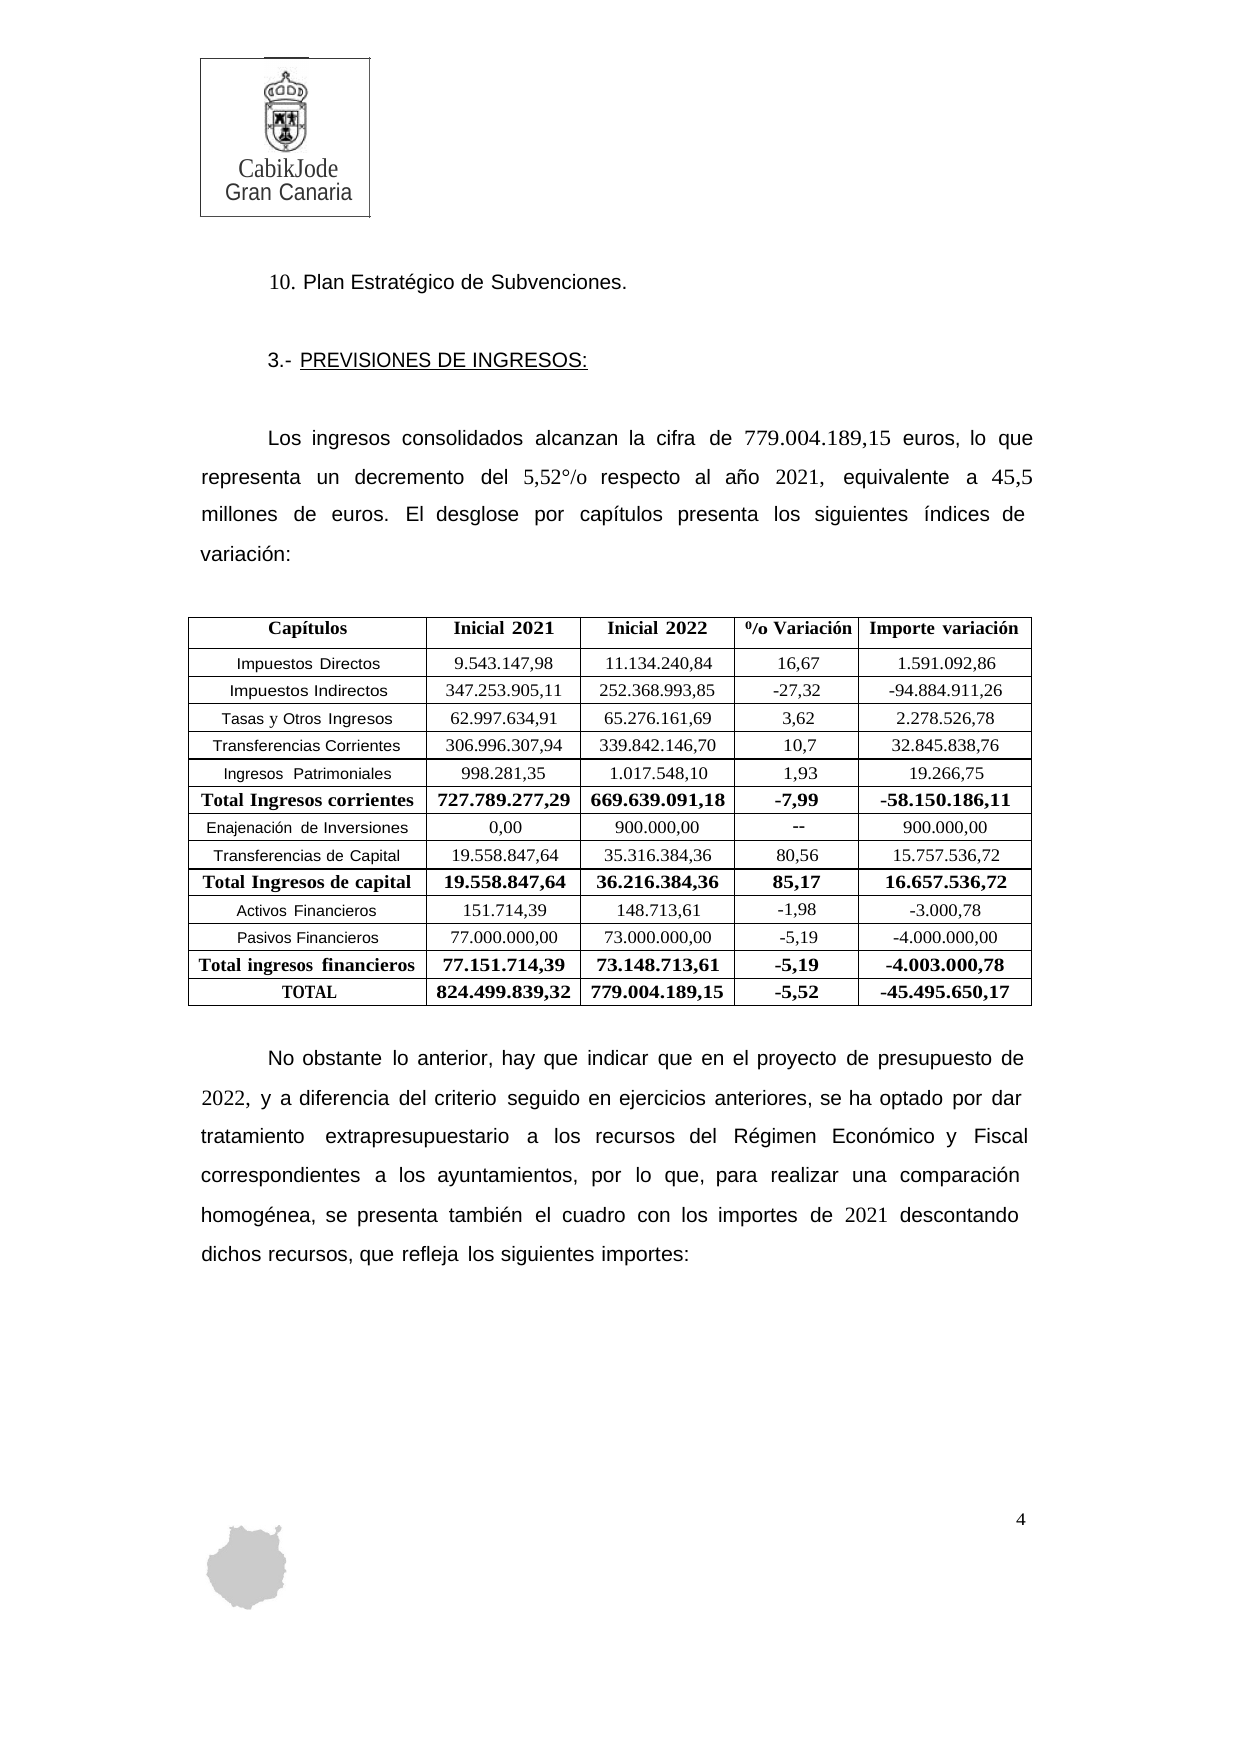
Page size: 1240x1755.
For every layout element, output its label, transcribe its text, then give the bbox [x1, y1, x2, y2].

table_cell Total Ingresos de capital [189, 870, 426, 895]
table_header Importe variación [859, 618, 1031, 648]
table_cell -3.000,78 [859, 896, 1031, 923]
table_cell 11.134.240,84 [581, 649, 734, 676]
table_cell -- [735, 814, 858, 840]
table_cell 151.714,39 [427, 896, 580, 923]
table_cell 77.000.000,00 [427, 924, 580, 950]
table_cell 1.017.548,10 [581, 760, 734, 786]
table_cell 2.278.526,78 [859, 704, 1031, 731]
table_cell 347.253.905,11 [427, 677, 580, 703]
text 3.- PREVISIONES DE INGRESOS: [267, 348, 1240, 372]
table_header Capítulos [189, 618, 426, 648]
table_cell Activos Financieros [189, 896, 426, 923]
table_header Inicial 2022 [581, 618, 734, 648]
table_header 0/o Variación [735, 618, 858, 648]
table_cell 77.151.714,39 [427, 951, 580, 978]
table_cell Transferencias Corrientes [189, 732, 426, 758]
text 10. Plan Estratégico de Subvenciones. [268, 269, 1240, 294]
table_cell 32.845.838,76 [859, 732, 1031, 758]
table_cell 900.000,00 [581, 814, 734, 840]
table_cell 19.558.847,64 [427, 870, 580, 895]
table_cell Impuestos Indirectos [189, 677, 426, 703]
table_header Inicial 2021 [427, 618, 580, 648]
text Los ingresos consolidados alcanzan la cifra de 779.004.189,15 euros, lo que representa un decremento del 5,52°/o respecto al año 2021, equivalente a 45,5 millones de euros. El desglose por capítulos presenta los siguientes índices de [201, 425, 1034, 526]
text variación: [200, 542, 1240, 565]
table_cell Transferencias de Capital [189, 841, 426, 868]
table_cell -5,19 [735, 924, 858, 950]
table_cell 65.276.161,69 [581, 704, 734, 731]
table_cell 16,67 [735, 649, 858, 676]
table_cell 779.004.189,15 [581, 979, 734, 1005]
table_cell 9.543.147,98 [427, 649, 580, 676]
table_cell -4.003.000,78 [859, 951, 1031, 978]
table_cell 306.996.307,94 [427, 732, 580, 758]
table_cell -1,98 [735, 896, 858, 923]
table_cell 85,17 [735, 870, 858, 895]
table_cell 10,7 [735, 732, 858, 758]
table_cell Pasivos Financieros [189, 924, 426, 950]
table_cell Ingresos Patrimoniales [189, 760, 426, 786]
table_cell -4.000.000,00 [859, 924, 1031, 950]
text 4 [205, 1506, 1240, 1609]
table_cell 0,00 [427, 814, 580, 840]
text No obstante lo anterior, hay que indicar que en el proyecto de presupuesto de [268, 1046, 1240, 1070]
table_cell 824.499.839,32 [427, 979, 580, 1005]
table_cell Enajenación de Inversiones [189, 814, 426, 840]
table_cell -27,32 [735, 677, 858, 703]
text 2022, y a diferencia del criterio seguido en ejercicios anteriores, se ha optado por dar tratamiento extrapresupuestario a los recursos del Régimen Económico y Fiscal correspondientes a los ayuntamientos, por lo que, para realizar una comparación homogénea, se presenta también el cuadro con los importes de 2021 descontando [201, 1085, 1035, 1227]
table_cell 16.657.536,72 [859, 870, 1031, 895]
table_cell 19.266,75 [859, 760, 1031, 786]
table_cell 148.713,61 [581, 896, 734, 923]
table_cell -5,52 [735, 979, 858, 1005]
table_cell 1,93 [735, 760, 858, 786]
table_cell -5,19 [735, 951, 858, 978]
table_cell -45.495.650,17 [859, 979, 1031, 1005]
table_cell Impuestos Directos [189, 649, 426, 676]
table_cell -7,99 [735, 787, 858, 813]
table_cell 339.842.146,70 [581, 732, 734, 758]
table_cell 80,56 [735, 841, 858, 868]
table_cell Total Ingresos corrientes [189, 787, 426, 813]
table_cell 73.000.000,00 [581, 924, 734, 950]
table_cell Tasas y Otros Ingresos [189, 704, 426, 731]
table_cell 998.281,35 [427, 760, 580, 786]
table_cell 62.997.634,91 [427, 704, 580, 731]
table_cell 727.789.277,29 [427, 787, 580, 813]
table_cell -94.884.911,26 [859, 677, 1031, 703]
table_cell 1.591.092,86 [859, 649, 1031, 676]
table_cell 15.757.536,72 [859, 841, 1031, 868]
table_cell 36.216.384,36 [581, 870, 734, 895]
table_cell -58.150.186,11 [859, 787, 1031, 813]
table_cell 3,62 [735, 704, 858, 731]
table_cell 73.148.713,61 [581, 951, 734, 978]
table_cell 900.000,00 [859, 814, 1031, 840]
table_cell 252.368.993,85 [581, 677, 734, 703]
table_cell 669.639.091,18 [581, 787, 734, 813]
table_cell 19.558.847,64 [427, 841, 580, 868]
table_cell 35.316.384,36 [581, 841, 734, 868]
text dichos recursos, que refleja los siguientes importes: [201, 1242, 1240, 1265]
table_cell TOTAL [189, 979, 426, 1005]
table_cell Total ingresos financieros [189, 951, 426, 978]
